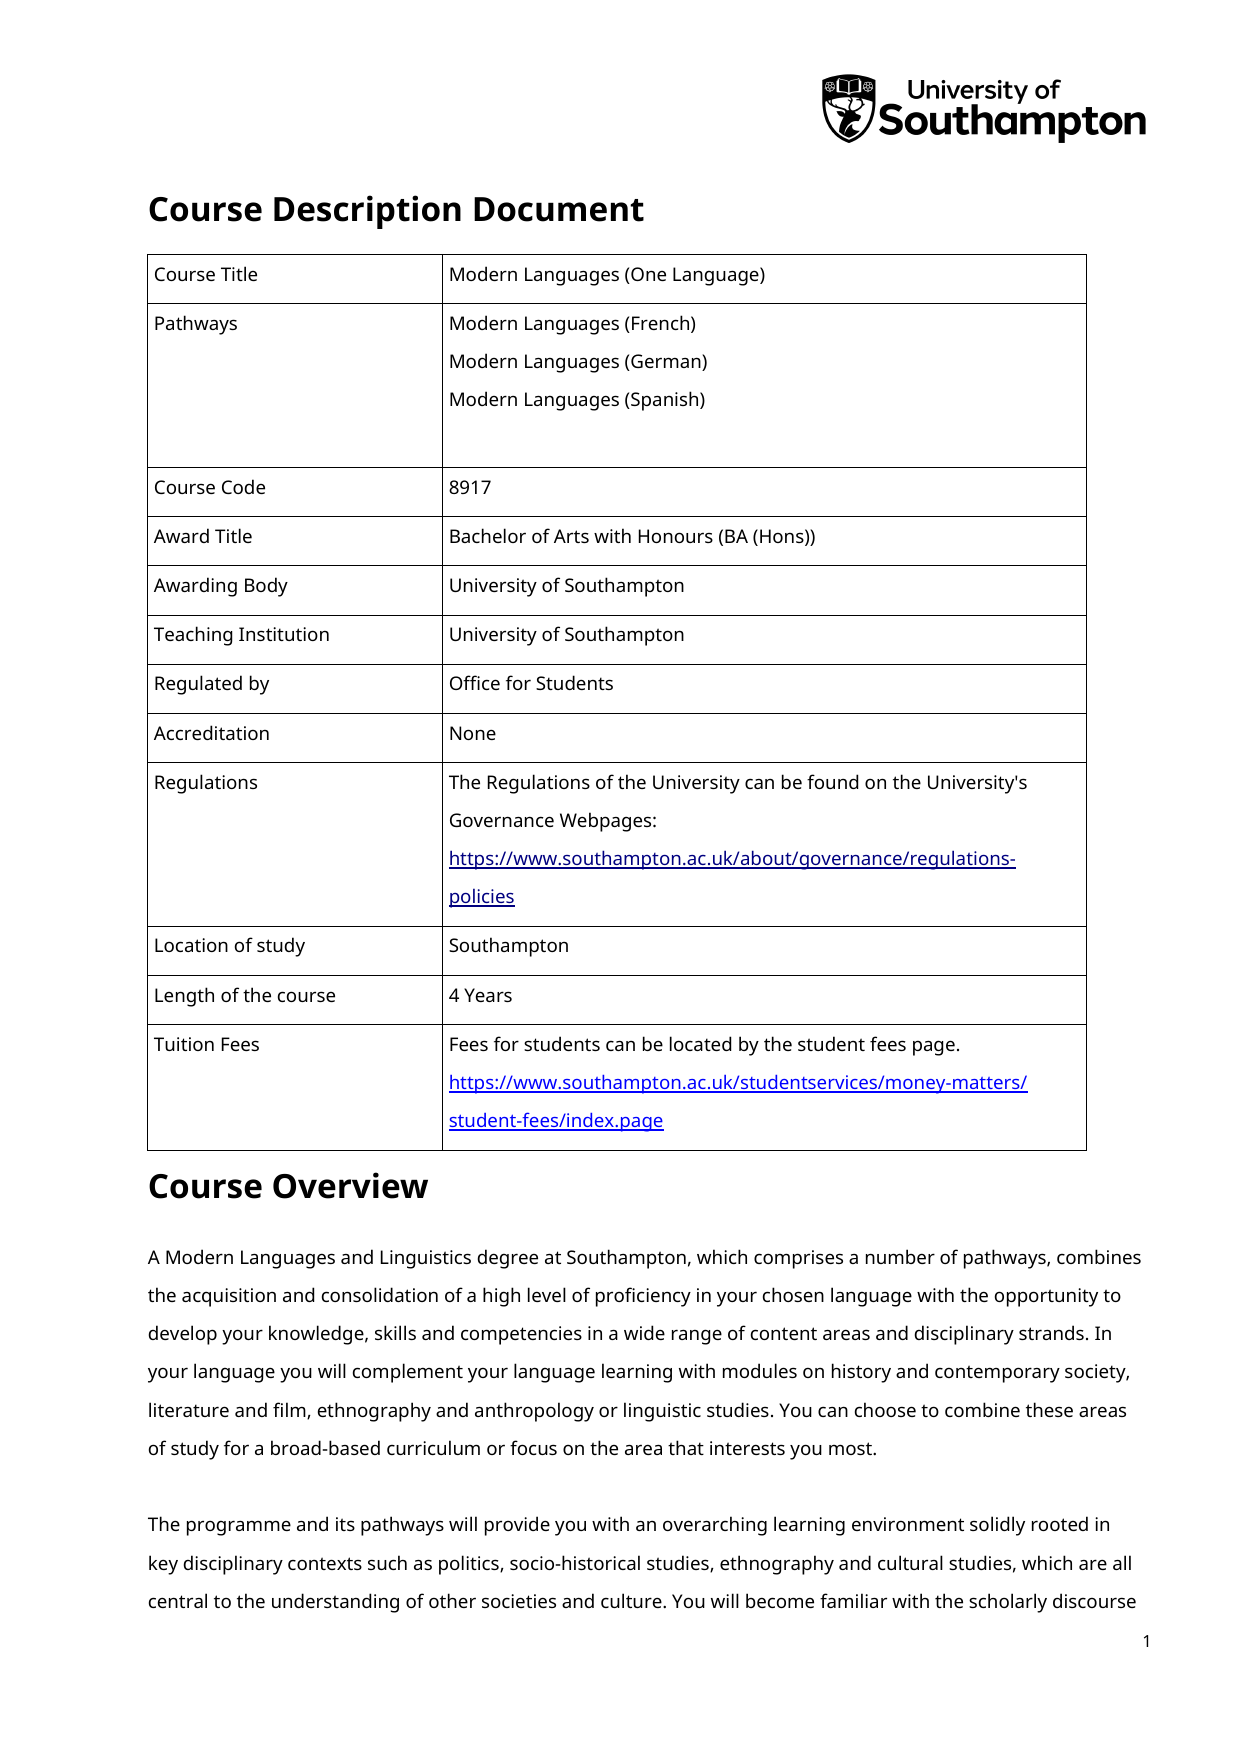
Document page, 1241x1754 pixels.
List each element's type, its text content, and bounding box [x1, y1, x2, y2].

table_cell Tuition Fees [148, 1025, 442, 1150]
subtitle Course Description Document [148, 186, 1152, 231]
table_cell Accreditation [148, 714, 442, 762]
table_cell University of Southampton [443, 566, 1086, 614]
table_cell None [443, 714, 1086, 762]
table_cell Pathways [148, 304, 442, 467]
table_cell Length of the course [148, 976, 442, 1024]
subtitle Course Overview [148, 1163, 1152, 1209]
table_cell Southampton [443, 927, 1086, 975]
table_header Course Title [148, 255, 442, 303]
table_cell Modern Languages (French) Modern Languages (German) Modern Languages (Spanish) [443, 304, 1086, 467]
table_header Modern Languages (One Language) [443, 255, 1086, 303]
table_cell The Regulations of the University can be found on the University's Governance Webpages: https://www.southampton.ac.uk/about/governance/regulations-policies [443, 763, 1086, 926]
table_cell Bachelor of Arts with Honours (BA (Hons)) [443, 517, 1086, 565]
table_cell Course Code [148, 468, 442, 516]
table_cell Office for Students [443, 665, 1086, 713]
text A Modern Languages and Linguistics degree at Southampton, which comprises a number of pathways, combines the acquisition and consolidation of a high level of proficiency in your chosen language with the opportunity to develop your knowledge, skills and competencies in a wide range of content areas and disciplinary strands. In your language you will complement your language learning with modules on history and contemporary society, literature and film, ethnography and anthropology or linguistic studies. You can choose to combine these areas of study for a broad-based curriculum or focus on the area that interests you most. The programme and its pathways will provide you with an overarching learning environment solidly rooted in key disciplinary contexts such as politics, socio-historical studies, ethnography and cultural studies, which are all central to the understanding of other societies and culture. You will become familiar with the scholarly discourse [148, 1244, 1145, 1613]
table_cell Location of study [148, 927, 442, 975]
table_cell Awarding Body [148, 566, 442, 614]
table_cell 4 Years [443, 976, 1086, 1024]
table_cell Fees for students can be located by the student fees page. https://www.southampton.ac.uk/studentservices/money-matters/student-fees/index.page [443, 1025, 1086, 1150]
table_cell Regulated by [148, 665, 442, 713]
table_cell Award Title [148, 517, 442, 565]
table_cell 8917 [443, 468, 1086, 516]
table_cell Teaching Institution [148, 616, 442, 664]
table_cell University of Southampton [443, 616, 1086, 664]
table_cell Regulations [148, 763, 442, 926]
